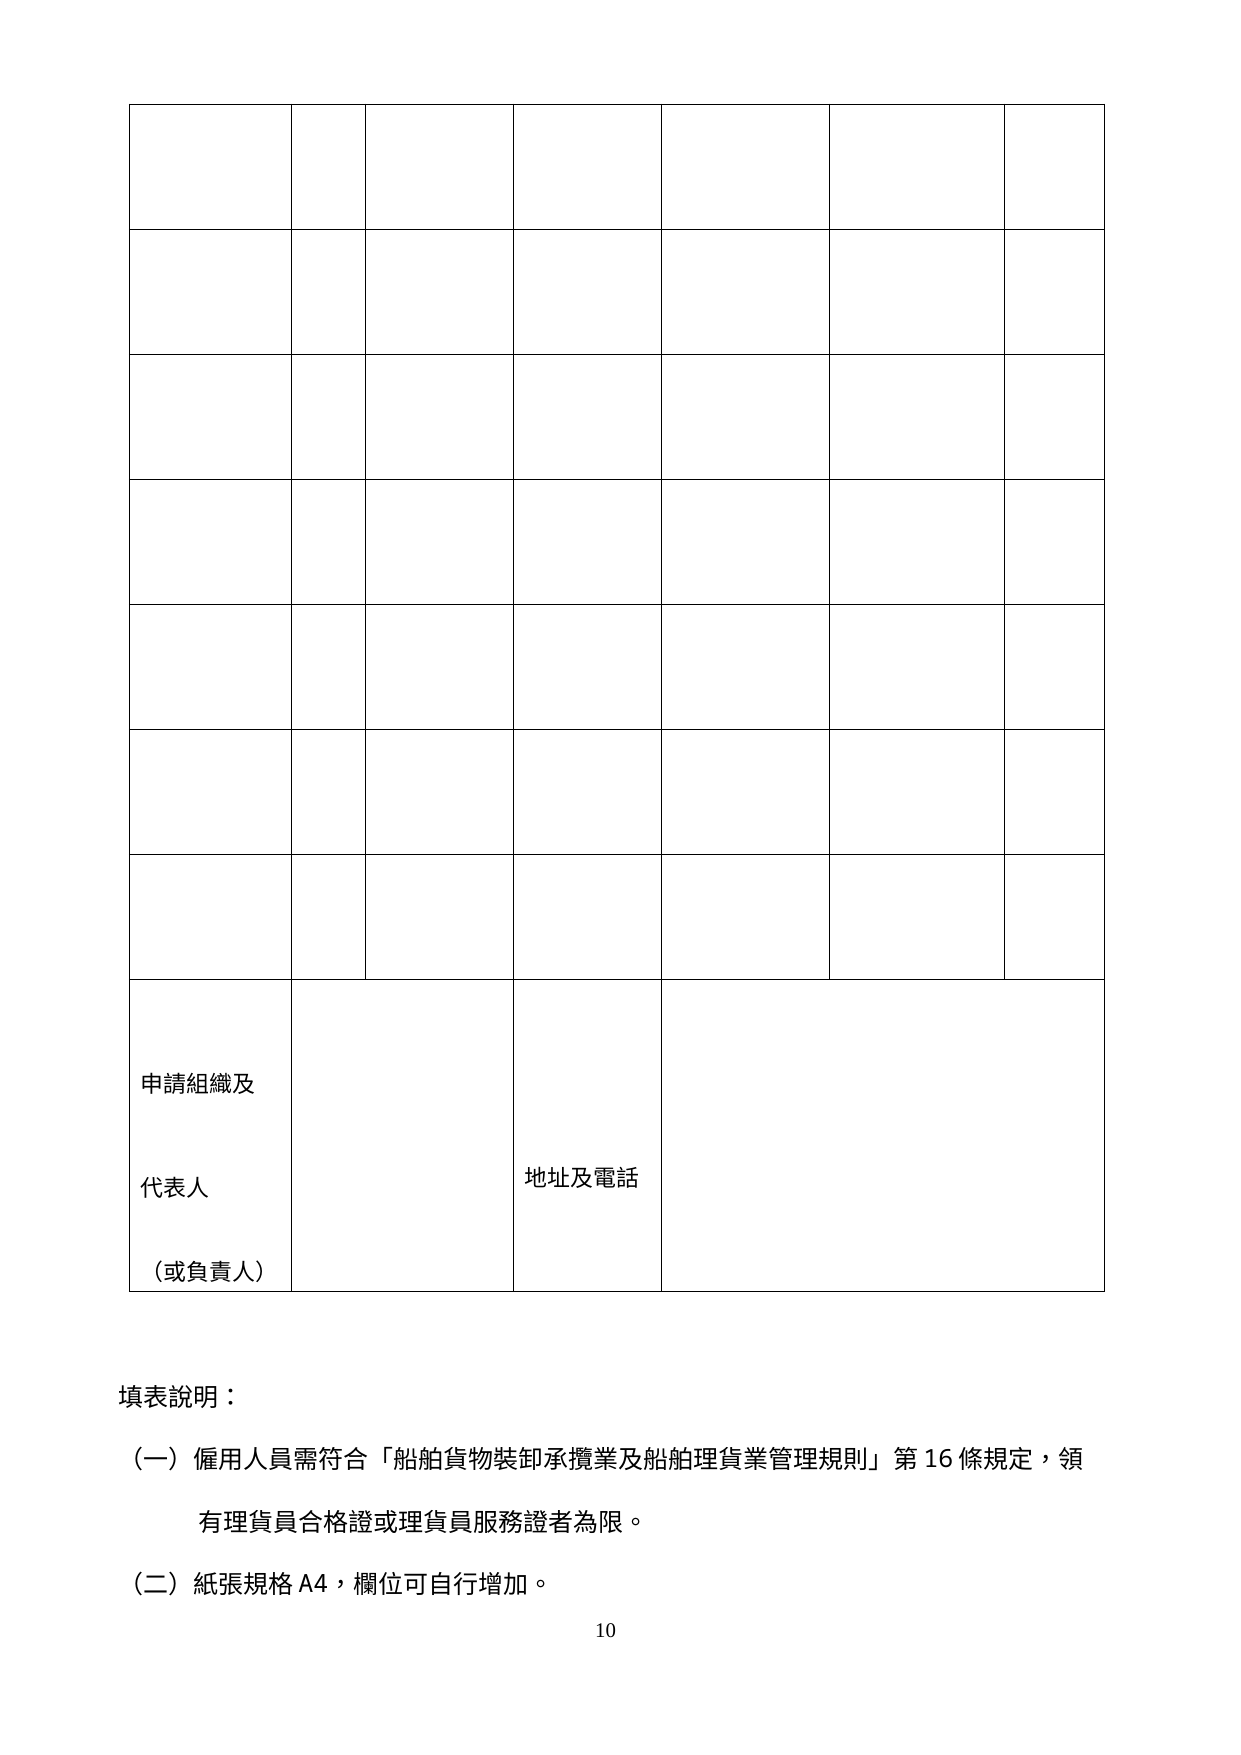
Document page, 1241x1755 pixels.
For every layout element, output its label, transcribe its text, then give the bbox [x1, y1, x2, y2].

table_cell [830, 230, 1004, 353]
table_cell [662, 230, 829, 353]
table_cell [292, 355, 365, 478]
table_cell [130, 855, 291, 978]
table_cell [662, 980, 1104, 1291]
text （二）紙張規格A4，欄位可自行增加。 [118, 1541, 1093, 1603]
table_cell [1005, 480, 1104, 603]
table_cell [1005, 105, 1104, 228]
table_cell [292, 105, 365, 228]
table_cell [292, 480, 365, 603]
table_cell [130, 230, 291, 353]
table_cell [514, 730, 661, 853]
table_cell 地址及電話 [514, 980, 661, 1291]
table_cell [662, 105, 829, 228]
table_cell 申請組織及 代表人 （或負責人） [130, 980, 291, 1291]
table_cell [1005, 605, 1104, 728]
table_cell [292, 230, 365, 353]
table_cell [292, 980, 513, 1291]
table_cell [830, 730, 1004, 853]
table_cell [830, 480, 1004, 603]
table_cell [662, 605, 829, 728]
table_cell [830, 105, 1004, 228]
table_cell [366, 230, 513, 353]
table_cell [130, 480, 291, 603]
table_cell [830, 605, 1004, 728]
table_cell [662, 730, 829, 853]
table_cell [292, 605, 365, 728]
table_cell [292, 855, 365, 978]
table_cell [366, 480, 513, 603]
table_cell [366, 855, 513, 978]
table_cell [662, 480, 829, 603]
table_cell [366, 605, 513, 728]
table_cell [514, 855, 661, 978]
table_cell [830, 855, 1004, 978]
table_cell [662, 355, 829, 478]
text 填表說明： [118, 1353, 1093, 1416]
table_cell [292, 730, 365, 853]
table_cell [514, 480, 661, 603]
table_cell [1005, 855, 1104, 978]
table_cell [366, 730, 513, 853]
table_cell [514, 105, 661, 228]
table_cell [514, 230, 661, 353]
table_cell [662, 855, 829, 978]
table_cell [1005, 230, 1104, 353]
table_cell [514, 605, 661, 728]
table_cell [130, 605, 291, 728]
table_cell [366, 105, 513, 228]
table_cell [830, 355, 1004, 478]
table_cell [1005, 355, 1104, 478]
table_cell [1005, 730, 1104, 853]
table_cell [366, 355, 513, 478]
table_cell [130, 730, 291, 853]
table_cell [130, 355, 291, 478]
text （一）僱用人員需符合「船舶貨物裝卸承攬業及船舶理貨業管理規則」第16條規定，領有理貨員合格證或理貨員服務證者為限。 [118, 1416, 1093, 1541]
table_cell [130, 105, 291, 228]
table_cell [514, 355, 661, 478]
